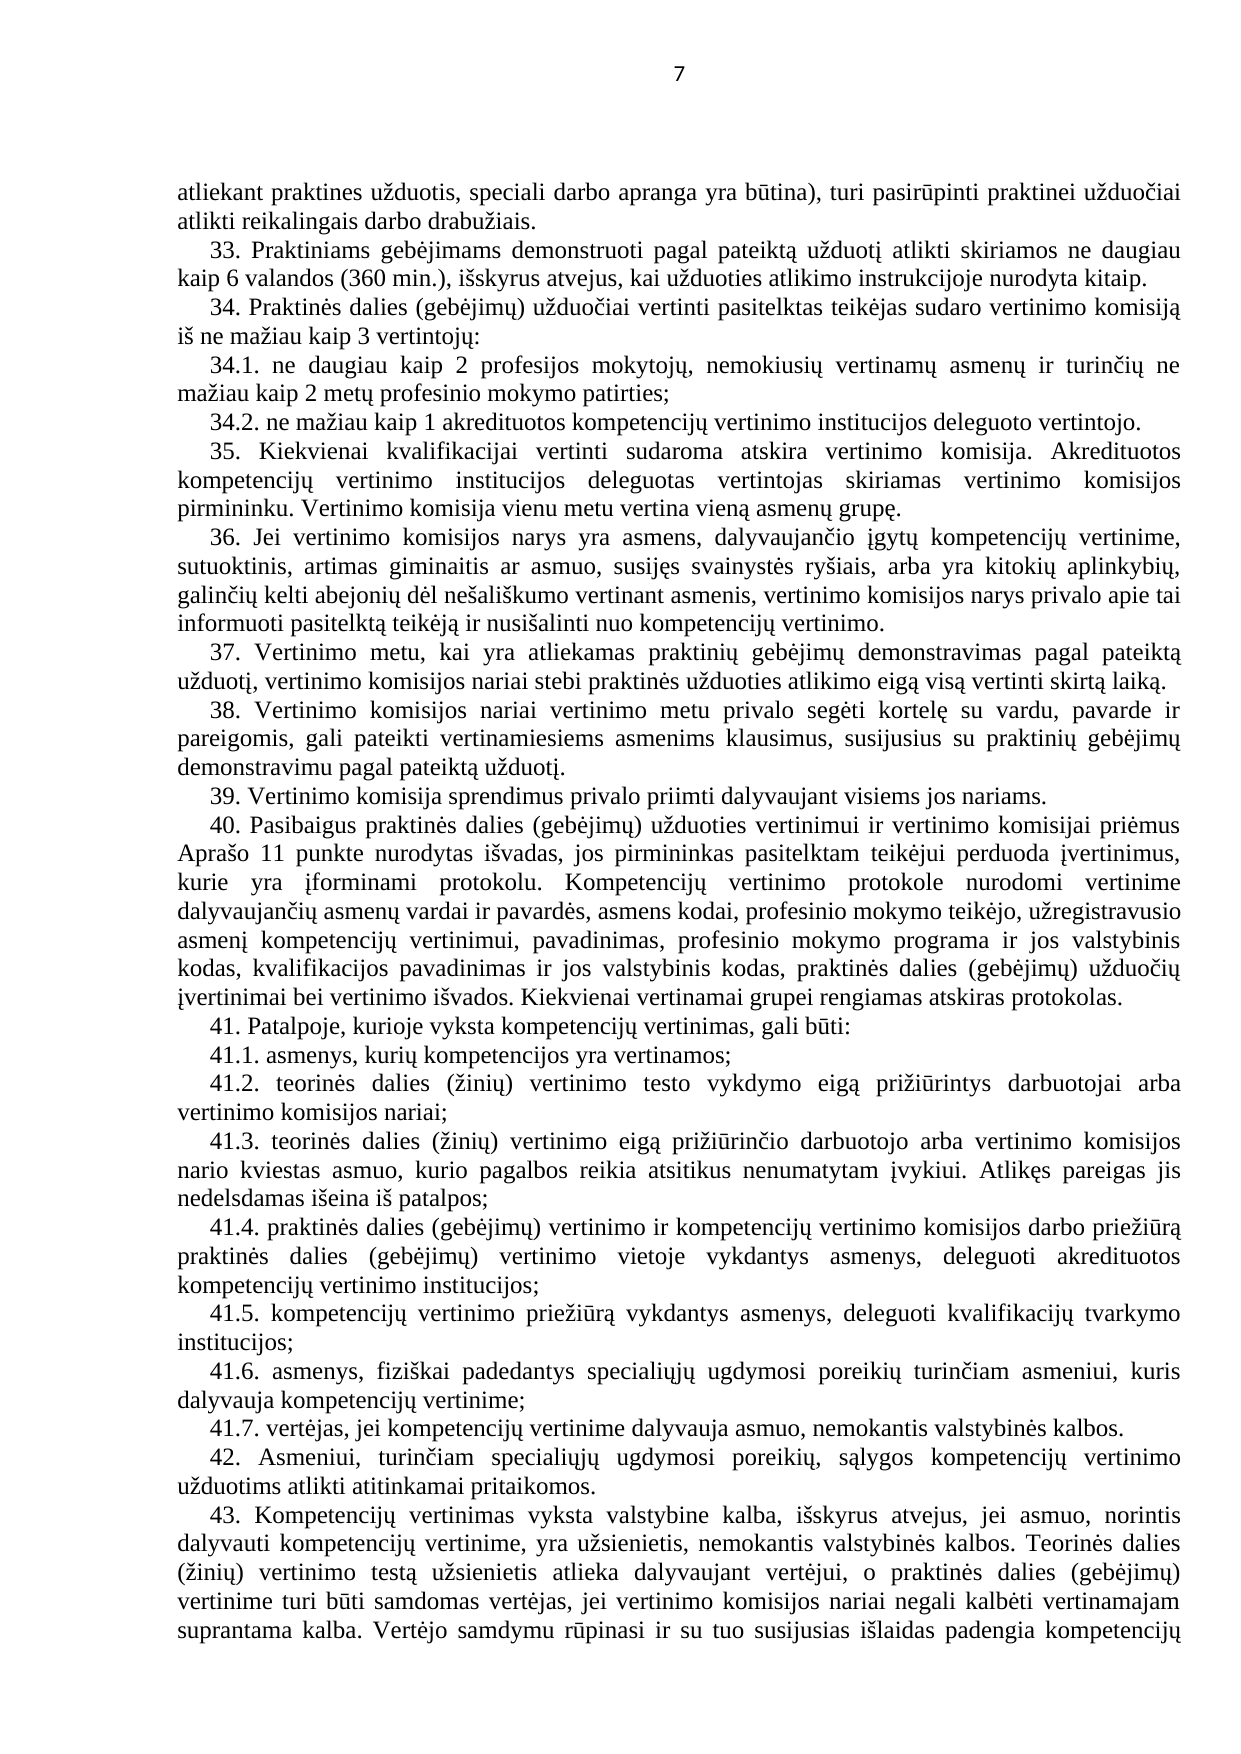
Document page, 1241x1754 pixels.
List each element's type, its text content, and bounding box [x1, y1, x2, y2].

text 42. Asmeniui, turinčiam specialiųjų ugdymosi poreikių, sąlygos kompetencijų vertinimo užduotims atlikti atitinkamai pritaikomos. [177, 1442, 1182, 1500]
text 35. Kiekvienai kvalifikacijai vertinti sudaroma atskira vertinimo komisija. Akredituotos kompetencijų vertinimo institucijos deleguotas vertintojas skiriamas vertinimo komisijos pirmininku. Vertinimo komisija vienu metu vertina vieną asmenų grupę. [177, 436, 1182, 522]
text 41.7. vertėjas, jei kompetencijų vertinime dalyvauja asmuo, nemokantis valstybinės kalbos. [177, 1413, 1182, 1442]
text 33. Praktiniams gebėjimams demonstruoti pagal pateiktą užduotį atlikti skiriamos ne daugiau kaip 6 valandos (360 min.), išskyrus atvejus, kai užduoties atlikimo instrukcijoje nurodyta kitaip. [177, 235, 1182, 292]
text 37. Vertinimo metu, kai yra atliekamas praktinių gebėjimų demonstravimas pagal pateiktą užduotį, vertinimo komisijos nariai stebi praktinės užduoties atlikimo eigą visą vertinti skirtą laiką. [177, 637, 1182, 695]
text 41.4. praktinės dalies (gebėjimų) vertinimo ir kompetencijų vertinimo komisijos darbo priežiūrą praktinės dalies (gebėjimų) vertinimo vietoje vykdantys asmenys, deleguoti akredituotos kompetencijų vertinimo institucijos; [177, 1212, 1182, 1298]
text 41.2. teorinės dalies (žinių) vertinimo testo vykdymo eigą prižiūrintys darbuotojai arba vertinimo komisijos nariai; [177, 1068, 1182, 1126]
text atliekant praktines užduotis, speciali darbo apranga yra būtina), turi pasirūpinti praktinei užduočiai atlikti reikalingais darbo drabužiais. [177, 177, 1182, 235]
text 34.2. ne mažiau kaip 1 akredituotos kompetencijų vertinimo institucijos deleguoto vertintojo. [177, 407, 1182, 436]
text 36. Jei vertinimo komisijos narys yra asmens, dalyvaujančio įgytų kompetencijų vertinime, sutuoktinis, artimas giminaitis ar asmuo, susijęs svainystės ryšiais, arba yra kitokių aplinkybių, galinčių kelti abejonių dėl nešališkumo vertinant asmenis, vertinimo komisijos narys privalo apie tai informuoti pasitelktą teikėją ir nusišalinti nuo kompetencijų vertinimo. [177, 522, 1182, 637]
text 41.1. asmenys, kurių kompetencijos yra vertinamos; [177, 1040, 1182, 1068]
text 41.6. asmenys, fiziškai padedantys specialiųjų ugdymosi poreikių turinčiam asmeniui, kuris dalyvauja kompetencijų vertinime; [177, 1356, 1182, 1413]
text 41. Patalpoje, kurioje vyksta kompetencijų vertinimas, gali būti: [177, 1011, 1182, 1040]
text 41.3. teorinės dalies (žinių) vertinimo eigą prižiūrinčio darbuotojo arba vertinimo komisijos nario kviestas asmuo, kurio pagalbos reikia atsitikus nenumatytam įvykiui. Atlikęs pareigas jis nedelsdamas išeina iš patalpos; [177, 1126, 1182, 1212]
text 43. Kompetencijų vertinimas vyksta valstybine kalba, išskyrus atvejus, jei asmuo, norintis dalyvauti kompetencijų vertinime, yra užsienietis, nemokantis valstybinės kalbos. Teorinės dalies (žinių) vertinimo testą užsienietis atlieka dalyvaujant vertėjui, o praktinės dalies (gebėjimų) vertinime turi būti samdomas vertėjas, jei vertinimo komisijos nariai negali kalbėti vertinamajam suprantama kalba. Vertėjo samdymu rūpinasi ir su tuo susijusias išlaidas padengia kompetencijų [177, 1500, 1182, 1643]
text 41.5. kompetencijų vertinimo priežiūrą vykdantys asmenys, deleguoti kvalifikacijų tvarkymo institucijos; [177, 1298, 1182, 1356]
text 40. Pasibaigus praktinės dalies (gebėjimų) užduoties vertinimui ir vertinimo komisijai priėmus Aprašo 11 punkte nurodytas išvadas, jos pirmininkas pasitelktam teikėjui perduoda įvertinimus, kurie yra įforminami protokolu. Kompetencijų vertinimo protokole nurodomi vertinime dalyvaujančių asmenų vardai ir pavardės, asmens kodai, profesinio mokymo teikėjo, užregistravusio asmenį kompetencijų vertinimui, pavadinimas, profesinio mokymo programa ir jos valstybinis kodas, kvalifikacijos pavadinimas ir jos valstybinis kodas, praktinės dalies (gebėjimų) užduočių įvertinimai bei vertinimo išvados. Kiekvienai vertinamai grupei rengiamas atskiras protokolas. [177, 810, 1182, 1011]
text 39. Vertinimo komisija sprendimus privalo priimti dalyvaujant visiems jos nariams. [177, 781, 1182, 810]
text 34. Praktinės dalies (gebėjimų) užduočiai vertinti pasitelktas teikėjas sudaro vertinimo komisiją iš ne mažiau kaip 3 vertintojų: [177, 292, 1182, 350]
text 38. Vertinimo komisijos nariai vertinimo metu privalo segėti kortelę su vardu, pavarde ir pareigomis, gali pateikti vertinamiesiems asmenims klausimus, susijusius su praktinių gebėjimų demonstravimu pagal pateiktą užduotį. [177, 695, 1182, 781]
text 34.1. ne daugiau kaip 2 profesijos mokytojų, nemokiusių vertinamų asmenų ir turinčių ne mažiau kaip 2 metų profesinio mokymo patirties; [177, 350, 1182, 407]
